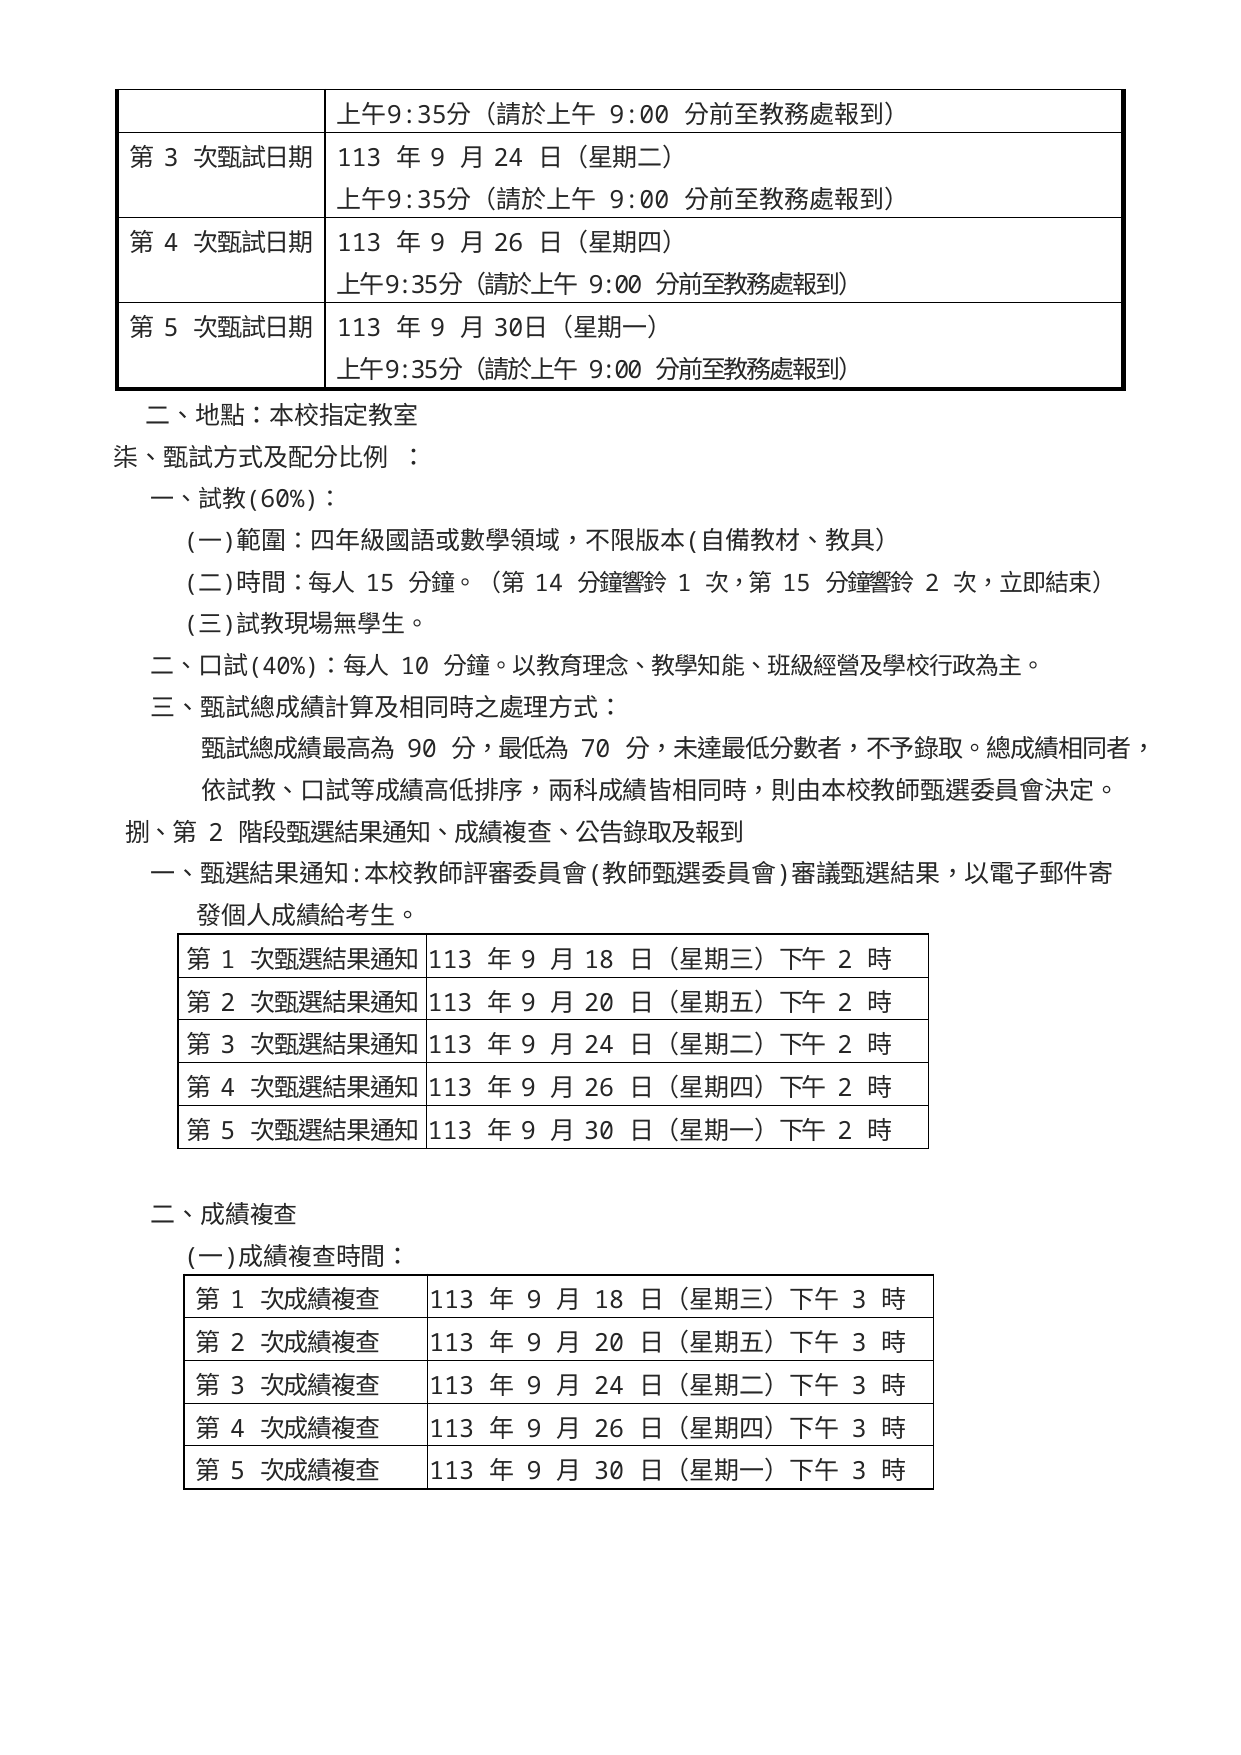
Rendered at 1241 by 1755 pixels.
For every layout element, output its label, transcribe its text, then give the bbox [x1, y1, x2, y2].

text 二、口試(40%)：每人 10 分鐘。以教育理念、教學知能、班級經營及學校行政為主。 [150, 641, 1152, 683]
table_cell 上午9:35分（請於上午 9:00 分前至教務處報到） [326, 90, 1121, 132]
table_cell 113 年 9 月 30日（星期一） 上午9:35分（請於上午 9:00 分前至教務處報到） [326, 303, 1121, 387]
table_cell 第 5 次成績複查 [185, 1446, 427, 1488]
text 一、甄選結果通知:本校教師評審委員會(教師甄選委員會)審議甄選結果，以電子郵件寄發個人成績給考生。 [150, 849, 1116, 933]
text (三)試教現場無學生。 [183, 599, 988, 641]
text 一、試教(60%)： [150, 474, 1152, 516]
table_cell 第 4 次甄試日期 [119, 218, 324, 302]
table_cell 第 2 次成績複查 [185, 1318, 427, 1360]
table_cell 113 年 9 月 30 日（星期一）下午 2 時 [427, 1106, 928, 1147]
text 二、成績複查 [150, 1190, 1152, 1232]
text 甄試總成績最高為 90 分，最低為 70 分，未達最低分數者，不予錄取。總成績相同者，依試教、口試等成績高低排序，兩科成績皆相同時，則由本校教師甄選委員會決定。 [201, 724, 1137, 808]
table_cell 113 年 9 月 26 日（星期四）下午 3 時 [428, 1404, 933, 1445]
table_cell 第 2 次甄選結果通知 [179, 978, 426, 1019]
table_cell 113 年 9 月 30 日（星期一）下午 3 時 [428, 1446, 933, 1488]
table_cell 113 年 9 月 20 日（星期五）下午 3 時 [428, 1318, 933, 1360]
table_header 第 1 次成績複查 [185, 1276, 427, 1317]
table_cell 第 5 次甄選結果通知 [179, 1106, 426, 1147]
table_header 第 1 次甄選結果通知 [179, 935, 426, 977]
table_cell 第 4 次成績複查 [185, 1404, 427, 1445]
table_cell 第 4 次甄選結果通知 [179, 1063, 426, 1105]
table_header 113 年 9 月 18 日（星期三）下午 3 時 [428, 1276, 933, 1317]
table_cell 113 年 9 月 24 日（星期二）下午 2 時 [427, 1020, 928, 1062]
text (一)範圍：四年級國語或數學領域，不限版本(自備教材、教具） [183, 516, 1152, 558]
table_cell 第 5 次甄試日期 [119, 303, 324, 387]
table_cell 第 3 次甄試日期 [119, 133, 324, 217]
table_cell 113 年 9 月 24 日（星期二） 上午9:35分（請於上午 9:00 分前至教務處報到） [326, 133, 1121, 217]
text 捌、第 2 階段甄選結果通知、成績複查、公告錄取及報到 [125, 808, 1152, 849]
table_cell [119, 90, 324, 132]
table_header 113 年 9 月 18 日（星期三）下午 2 時 [427, 935, 928, 977]
table_cell 113 年 9 月 20 日（星期五）下午 2 時 [427, 978, 928, 1019]
text 三、甄試總成績計算及相同時之處理方式： [150, 683, 1152, 724]
text (二)時間：每人 15 分鐘。（第 14 分鐘響鈴 1 次，第 15 分鐘響鈴 2 次，立即結束） [183, 558, 1152, 599]
table_cell 第 3 次甄選結果通知 [179, 1020, 426, 1062]
table_cell 113 年 9 月 24 日（星期二）下午 3 時 [428, 1361, 933, 1403]
table_cell 第 3 次成績複查 [185, 1361, 427, 1403]
text (一)成績複查時間： [183, 1232, 1152, 1273]
text 柒、甄試方式及配分比例 ： [89, 433, 548, 474]
text 二、地點：本校指定教室 [125, 391, 548, 433]
table_cell 113 年 9 月 26 日（星期四）下午 2 時 [427, 1063, 928, 1105]
table_cell 113 年 9 月 26 日（星期四） 上午9:35分（請於上午 9:00 分前至教務處報到） [326, 218, 1121, 302]
